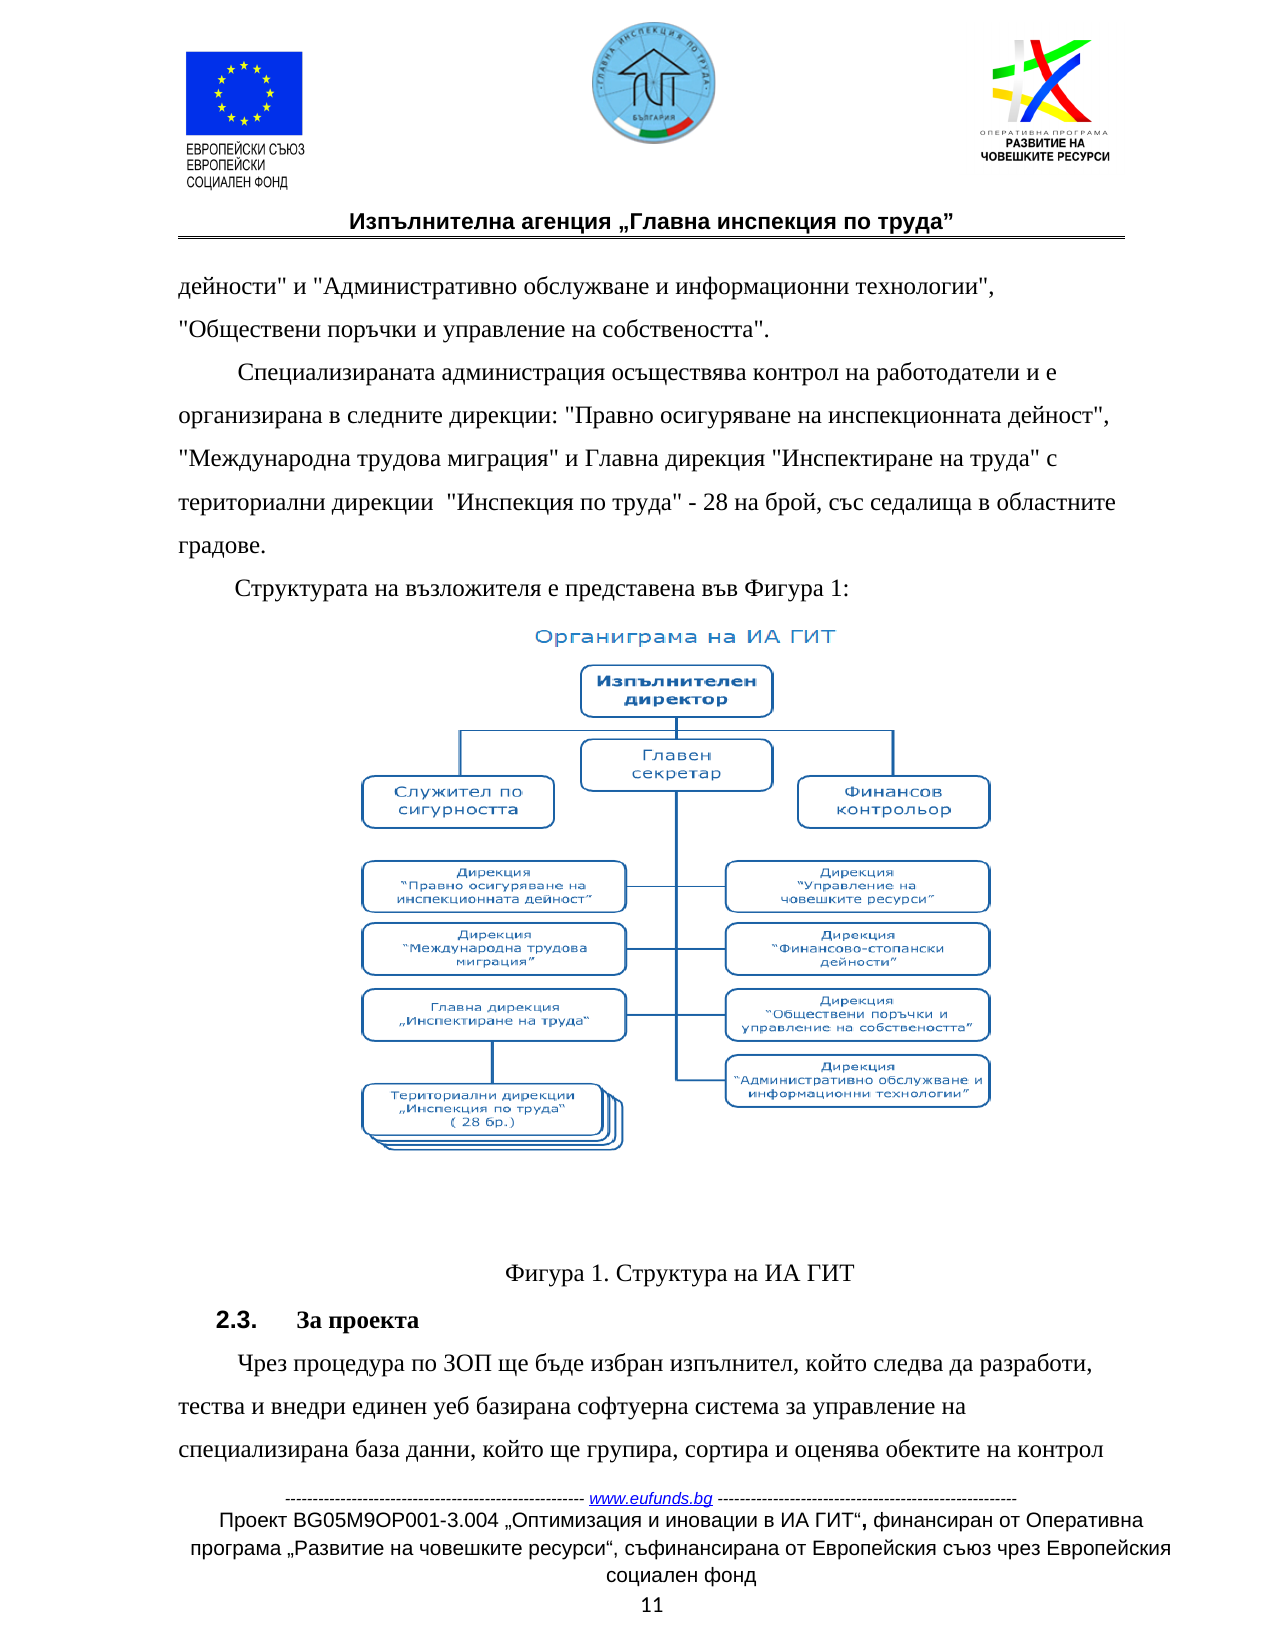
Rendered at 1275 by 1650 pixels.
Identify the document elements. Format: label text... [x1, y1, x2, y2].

text Структурата на възложителя е представена във Фигура 1: [178, 573, 1125, 602]
text Фигура 1. Структура на ИА ГИТ [178, 1258, 1125, 1286]
list За проекта [216, 1305, 1125, 1334]
text Чрез процедура по ЗОП ще бъде избран изпълнител, който следва да разработи, тества и внедри единен уеб базирана софтуерна система за управление на специализирана база данни, който ще групира, сортира и оценява обектите на контрол [178, 1348, 1125, 1463]
text дейности" и "Административно обслужване и информационни технологии", "Обществени поръчки и управление на собствеността". [178, 271, 1125, 343]
text Специализираната администрация осъществява контрол на работодатели и е организирана в следните дирекции: "Правно осигуряване на инспекционната дейност", "Международна трудова миграция" и Главна дирекция "Инспектиране на труда" с териториални дирекции "Инспекция по труда" - 28 на брой, със седалища в областните градове. [178, 357, 1125, 558]
